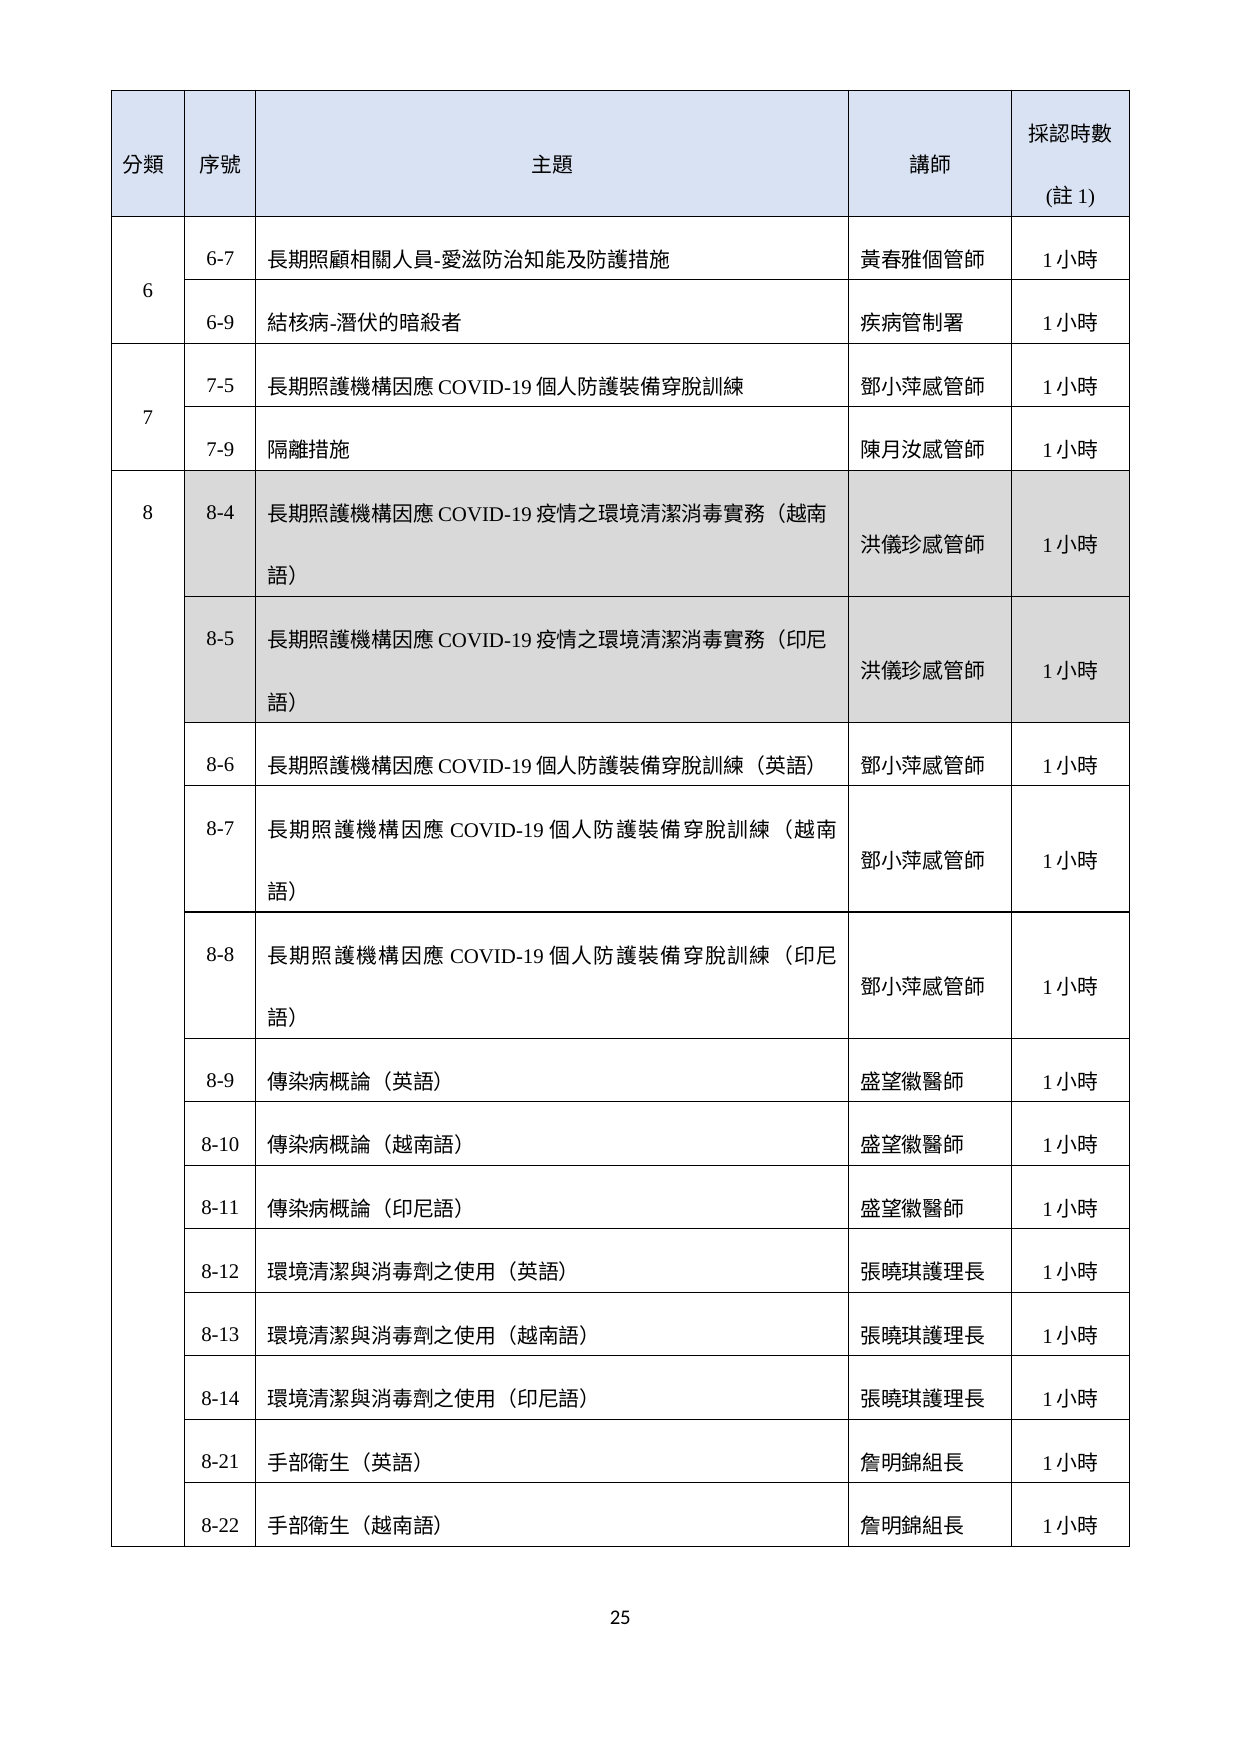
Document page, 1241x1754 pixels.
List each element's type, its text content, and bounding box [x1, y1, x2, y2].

table_cell 7 [112, 344, 184, 470]
table_header 主題 [256, 91, 848, 216]
table_cell 8-10 [185, 1102, 255, 1164]
table_cell 1小時 [1012, 1229, 1129, 1292]
table_cell 盛望徽醫師 [849, 1166, 1011, 1228]
table_cell 環境清潔與消毒劑之使用（印尼語） [256, 1356, 848, 1419]
table_cell 長期照護機構因應COVID-19個人防護裝備穿脫訓練 [256, 344, 848, 406]
table_header 採認時數 (註1) [1012, 91, 1129, 216]
table_cell 1小時 [1012, 217, 1129, 279]
table_cell 1小時 [1012, 913, 1129, 1037]
table_cell 6 [112, 217, 184, 343]
table_cell 7-9 [185, 407, 255, 470]
table_cell 鄧小萍感管師 [849, 913, 1011, 1037]
table_cell 8-21 [185, 1420, 255, 1482]
table_cell 1小時 [1012, 1166, 1129, 1228]
table_cell 傳染病概論（印尼語） [256, 1166, 848, 1228]
table_cell 1小時 [1012, 1102, 1129, 1164]
table_cell 疾病管制署 [849, 280, 1011, 343]
table_cell 1小時 [1012, 280, 1129, 343]
table_cell 鄧小萍感管師 [849, 723, 1011, 785]
table_cell 8-22 [185, 1483, 255, 1546]
table_cell 8-11 [185, 1166, 255, 1228]
table_cell 1小時 [1012, 407, 1129, 470]
table_cell 鄧小萍感管師 [849, 344, 1011, 406]
table_cell 傳染病概論（越南語） [256, 1102, 848, 1164]
table_cell 7-5 [185, 344, 255, 406]
table_cell 鄧小萍感管師 [849, 786, 1011, 911]
table_cell 長期照護機構因應COVID-19個人防護裝備穿脫訓練（印尼語） [256, 913, 848, 1037]
table_cell 8-5 [185, 597, 255, 722]
table_cell 1小時 [1012, 1039, 1129, 1101]
table_header 序號 [185, 91, 255, 216]
table_cell 黃春雅個管師 [849, 217, 1011, 279]
table_cell 8-9 [185, 1039, 255, 1101]
table_cell 1小時 [1012, 1293, 1129, 1355]
table_cell 長期照護機構因應COVID-19個人防護裝備穿脫訓練（越南語） [256, 786, 848, 911]
table_cell 1小時 [1012, 597, 1129, 722]
table_cell 洪儀珍感管師 [849, 471, 1011, 596]
table_cell 洪儀珍感管師 [849, 597, 1011, 722]
table_cell 8-4 [185, 471, 255, 596]
table_header 分類 [112, 91, 184, 216]
table_cell 長期照護機構因應COVID-19疫情之環境清潔消毒實務（越南語） [256, 471, 848, 596]
table_cell 張曉琪護理長 [849, 1293, 1011, 1355]
table_cell 8-14 [185, 1356, 255, 1419]
table_cell 1小時 [1012, 786, 1129, 911]
table_cell 隔離措施 [256, 407, 848, 470]
table_cell 1小時 [1012, 1483, 1129, 1546]
table_cell 長期照護機構因應COVID-19個人防護裝備穿脫訓練（英語） [256, 723, 848, 785]
table_cell 手部衛生（英語） [256, 1420, 848, 1482]
table_cell 盛望徽醫師 [849, 1039, 1011, 1101]
table_cell 張曉琪護理長 [849, 1356, 1011, 1419]
table_cell 傳染病概論（英語） [256, 1039, 848, 1101]
table_cell 張曉琪護理長 [849, 1229, 1011, 1292]
table_cell 長期照護機構因應COVID-19疫情之環境清潔消毒實務（印尼語） [256, 597, 848, 722]
table_cell 陳月汝感管師 [849, 407, 1011, 470]
table_cell 1小時 [1012, 344, 1129, 406]
table_cell 詹明錦組長 [849, 1483, 1011, 1546]
table_cell 結核病-潛伏的暗殺者 [256, 280, 848, 343]
table_cell 6-7 [185, 217, 255, 279]
table_cell 1小時 [1012, 1356, 1129, 1419]
table_cell 6-9 [185, 280, 255, 343]
table_cell 1小時 [1012, 471, 1129, 596]
table_cell 1小時 [1012, 1420, 1129, 1482]
table_cell 1小時 [1012, 723, 1129, 785]
table_cell 8-7 [185, 786, 255, 911]
table_cell 8-6 [185, 723, 255, 785]
table_header 講師 [849, 91, 1011, 216]
table_cell 環境清潔與消毒劑之使用（越南語） [256, 1293, 848, 1355]
table_cell 長期照顧相關人員-愛滋防治知能及防護措施 [256, 217, 848, 279]
table_cell 8 [112, 471, 184, 1546]
table_cell 盛望徽醫師 [849, 1102, 1011, 1164]
table_cell 手部衛生（越南語） [256, 1483, 848, 1546]
table_cell 8-12 [185, 1229, 255, 1292]
table_cell 8-13 [185, 1293, 255, 1355]
table_cell 8-8 [185, 913, 255, 1037]
table_cell 環境清潔與消毒劑之使用（英語） [256, 1229, 848, 1292]
table_cell 詹明錦組長 [849, 1420, 1011, 1482]
